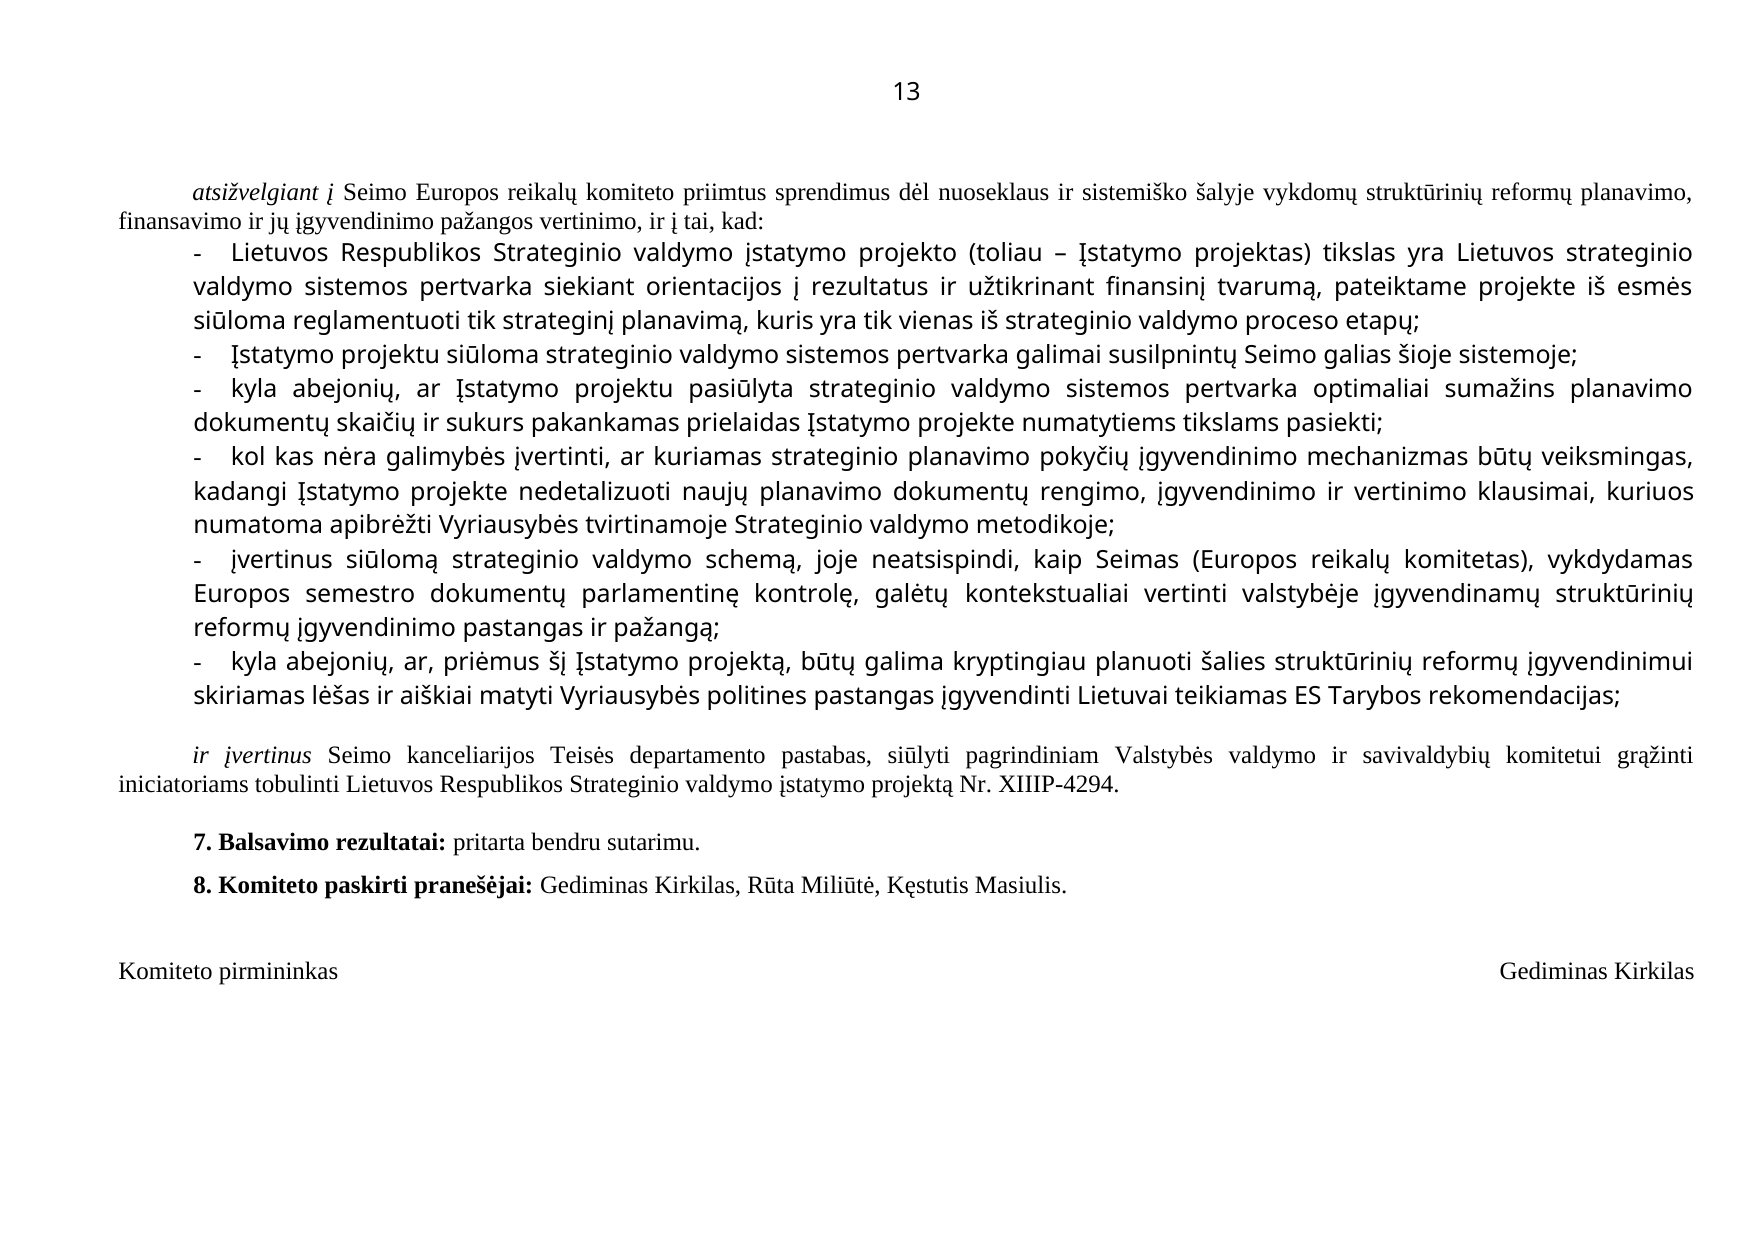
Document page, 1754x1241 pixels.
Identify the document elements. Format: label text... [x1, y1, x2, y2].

text ir įvertinus Seimo kanceliarijos Teisės departamento pastabas, siūlyti pagrindiniam Valstybės valdymo ir savivaldybių komitetui grąžinti iniciatoriams tobulinti Lietuvos Respublikos Strateginio valdymo įstatymo projektą Nr. XIIIP-4294. [118, 740, 1695, 798]
text atsižvelgiant į Seimo Europos reikalų komiteto priimtus sprendimus dėl nuoseklaus ir sistemiško šalyje vykdomų struktūrinių reformų planavimo, finansavimo ir jų įgyvendinimo pažangos vertinimo, ir į tai, kad: [118, 177, 1695, 235]
text 8. Komiteto paskirti pranešėjai: Gediminas Kirkilas, Rūta Miliūtė, Kęstutis Masiulis. [118, 870, 1695, 898]
text 7. Balsavimo rezultatai: pritarta bendru sutarimu. [118, 827, 1695, 855]
list kol kas nėra galimybės įvertinti, ar kuriamas strateginio planavimo pokyčių įgyvendinimo mechanizmas būtų veiksmingas, kadangi Įstatymo projekte nedetalizuoti naujų planavimo dokumentų rengimo, įgyvendinimo ir vertinimo klausimai, kuriuos numatoma apibrėžti Vyriausybės tvirtinamoje Strateginio valdymo metodikoje; [156, 439, 1695, 541]
list kyla abejonių, ar Įstatymo projektu pasiūlyta strateginio valdymo sistemos pertvarka optimaliai sumažins planavimo dokumentų skaičių ir sukurs pakankamas prielaidas Įstatymo projekte numatytiems tikslams pasiekti; [156, 371, 1695, 439]
list kyla abejonių, ar, priėmus šį Įstatymo projektą, būtų galima kryptingiau planuoti šalies struktūrinių reformų įgyvendinimui skiriamas lėšas ir aiškiai matyti Vyriausybės politines pastangas įgyvendinti Lietuvai teikiamas ES Tarybos rekomendacijas; [156, 643, 1695, 712]
text Komiteto pirmininkas Gediminas Kirkilas [118, 956, 1695, 985]
list Įstatymo projektu siūloma strateginio valdymo sistemos pertvarka galimai susilpnintų Seimo galias šioje sistemoje; [156, 337, 1695, 371]
list įvertinus siūlomą strateginio valdymo schemą, joje neatsispindi, kaip Seimas (Europos reikalų komitetas), vykdydamas Europos semestro dokumentų parlamentinę kontrolę, galėtų kontekstualiai vertinti valstybėje įgyvendinamų struktūrinių reformų įgyvendinimo pastangas ir pažangą; [156, 541, 1695, 643]
list Lietuvos Respublikos Strateginio valdymo įstatymo projekto (toliau – Įstatymo projektas) tikslas yra Lietuvos strateginio valdymo sistemos pertvarka siekiant orientacijos į rezultatus ir užtikrinant finansinį tvarumą, pateiktame projekte iš esmės siūloma reglamentuoti tik strateginį planavimą, kuris yra tik vienas iš strateginio valdymo proceso etapų; [156, 235, 1695, 337]
